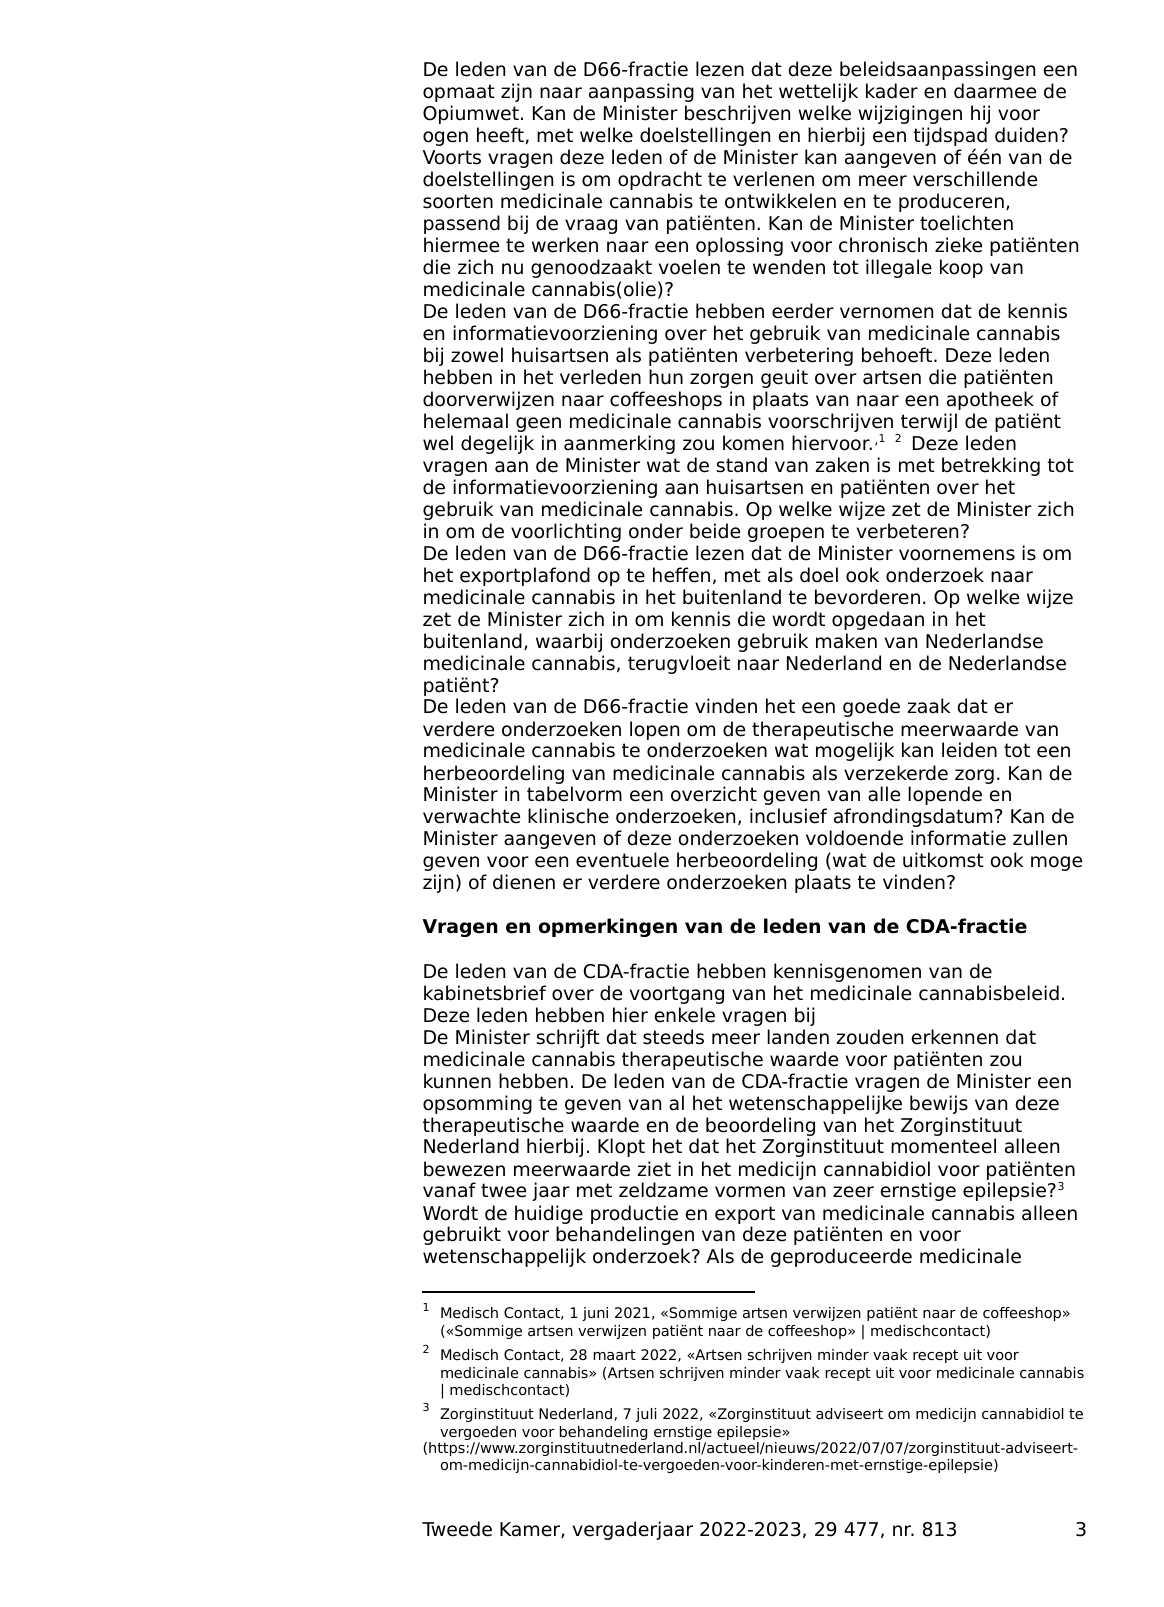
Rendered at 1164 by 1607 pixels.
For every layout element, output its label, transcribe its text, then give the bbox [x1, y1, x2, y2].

text Voorts vragen deze leden of de Minister kan aangeven of één van de doelstellingen is om opdracht te verlenen om meer verschillende soorten medicinale cannabis te ontwikkelen en te produceren, passend bij de vraag van patiënten. Kan de Minister toelichten hiermee te werken naar een oplossing voor chronisch zieke patiënten die zich nu genoodzaakt voelen te wenden tot illegale koop van medicinale cannabis(olie)? [422, 147, 1087, 301]
text De leden van de D66-fractie lezen dat deze beleidsaanpassingen een opmaat zijn naar aanpassing van het wettelijk kader en daarmee de Opiumwet. Kan de Minister beschrijven welke wijzigingen hij voor ogen heeft, met welke doelstellingen en hierbij een tijdspad duiden? [422, 59, 1087, 147]
text Zorginstituut Nederland, 7 juli 2022, «Zorginstituut adviseert om medicijn cannabidiol te vergoeden voor behandeling ernstige epilepsie» [422, 1402, 1087, 1441]
text De Minister schrijft dat steeds meer landen zouden erkennen dat medicinale cannabis therapeutische waarde voor patiënten zou kunnen hebben. De leden van de CDA-fractie vragen de Minister een opsomming te geven van al het wetenschappelijke bewijs van deze therapeutische waarde en de beoordeling van het Zorginstituut Nederland hierbij. Klopt het dat het Zorginstituut momenteel alleen bewezen meerwaarde ziet in het medicijn cannabidiol voor patiënten vanaf twee jaar met zeldzame vormen van zeer ernstige epilepsie? Wordt de huidige productie en export van medicinale cannabis alleen gebruikt voor behandelingen van deze patiënten en voor wetenschappelijk onderzoek? Als de geproduceerde medicinale [422, 1027, 1087, 1268]
text De leden van de CDA-fractie hebben kennisgenomen van de kabinetsbrief over de voortgang van het medicinale cannabisbeleid. Deze leden hebben hier enkele vragen bij [422, 961, 1087, 1027]
text Medisch Contact, 28 maart 2022, «Artsen schrijven minder vaak recept uit voor medicinale cannabis» (Artsen schrijven minder vaak recept uit voor medicinale cannabis | medischcontact) [422, 1343, 1087, 1399]
text De leden van de D66-fractie hebben eerder vernomen dat de kennis en informatievoorziening over het gebruik van medicinale cannabis bij zowel huisartsen als patiënten verbetering behoeft. Deze leden hebben in het verleden hun zorgen geuit over artsen die patiënten doorverwijzen naar coffeeshops in plaats van naar een apotheek of helemaal geen medicinale cannabis voorschrijven terwijl de patiënt wel degelijk in aanmerking zou komen hiervoor., Deze leden vragen aan de Minister wat de stand van zaken is met betrekking tot de informatievoorziening aan huisartsen en patiënten over het gebruik van medicinale cannabis. Op welke wijze zet de Minister zich in om de voorlichting onder beide groepen te verbeteren? [422, 301, 1087, 543]
text De leden van de D66-fractie vinden het een goede zaak dat er verdere onderzoeken lopen om de therapeutische meerwaarde van medicinale cannabis te onderzoeken wat mogelijk kan leiden tot een herbeoordeling van medicinale cannabis als verzekerde zorg. Kan de Minister in tabelvorm een overzicht geven van alle lopende en verwachte klinische onderzoeken, inclusief afrondingsdatum? Kan de Minister aangeven of deze onderzoeken voldoende informatie zullen geven voor een eventuele herbeoordeling (wat de uitkomst ook moge zijn) of dienen er verdere onderzoeken plaats te vinden? [422, 696, 1087, 894]
text (https://www.zorginstituutnederland.nl/actueel/nieuws/2022/07/07/zorginstituut-adviseert-om-medicijn-cannabidiol-te-vergoeden-voor-kinderen-met-ernstige-epilepsie) [422, 1441, 1087, 1474]
text Medisch Contact, 1 juni 2021, «Sommige artsen verwijzen patiënt naar de coffeeshop» («Sommige artsen verwijzen patiënt naar de coffeeshop» | medischcontact) [422, 1301, 1087, 1340]
subtitle Vragen en opmerkingen van de leden van de CDA-fractie [422, 916, 1087, 938]
text De leden van de D66-fractie lezen dat de Minister voornemens is om het exportplafond op te heffen, met als doel ook onderzoek naar medicinale cannabis in het buitenland te bevorderen. Op welke wijze zet de Minister zich in om kennis die wordt opgedaan in het buitenland, waarbij onderzoeken gebruik maken van Nederlandse medicinale cannabis, terugvloeit naar Nederland en de Nederlandse patiënt? [422, 543, 1087, 696]
